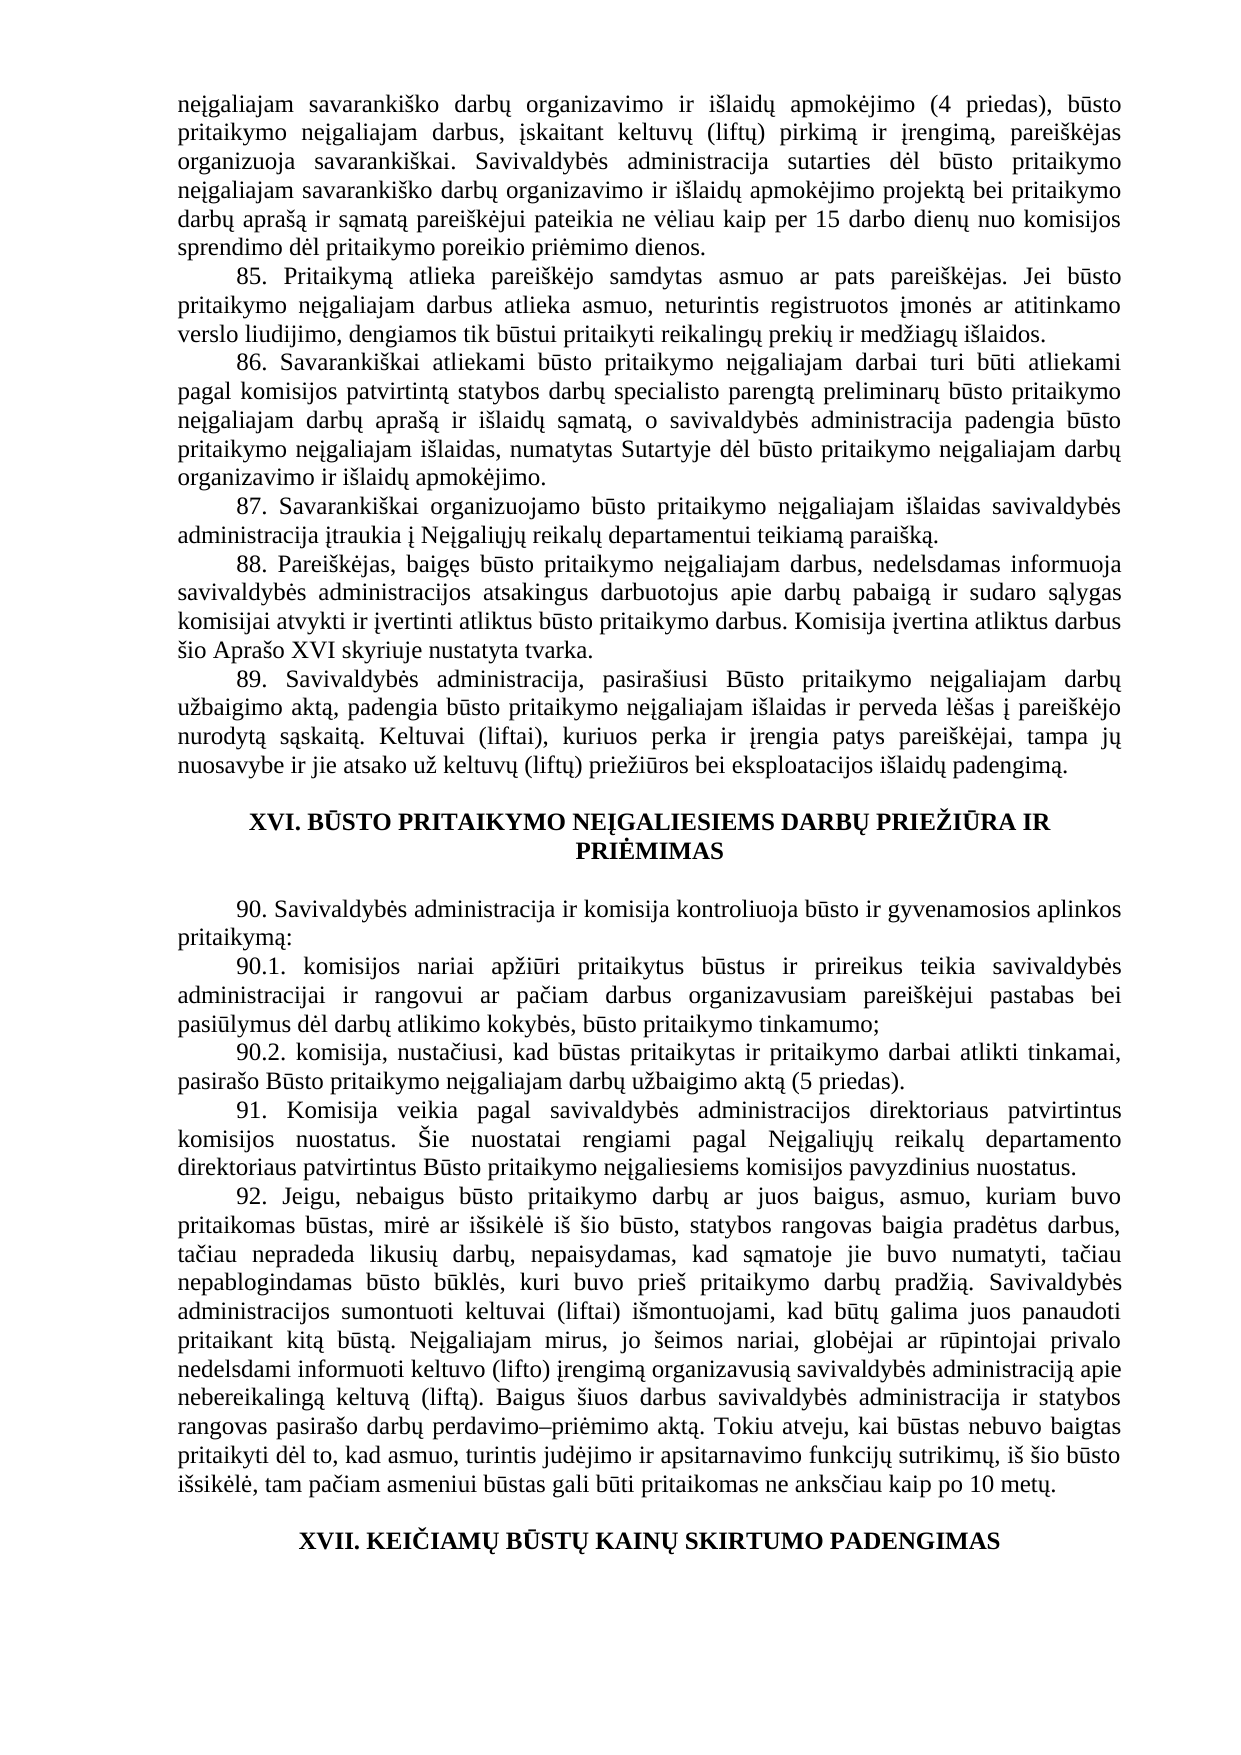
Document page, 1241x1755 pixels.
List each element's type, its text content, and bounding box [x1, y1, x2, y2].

text 87. Savarankiškai organizuojamo būsto pritaikymo neįgaliajam išlaidas savivaldybės administracija įtraukia į Neįgaliųjų reikalų departamentui teikiamą paraišką. [177, 491, 1122, 549]
text XVI. būsto pritaikymo NEĮGALIESIEMS darbų priežiūra ir priėmimas [177, 807, 1122, 865]
text 89. Savivaldybės administracija, pasirašiusi Būsto pritaikymo neįgaliajam darbų užbaigimo aktą, padengia būsto pritaikymo neįgaliajam išlaidas ir perveda lėšas į pareiškėjo nurodytą sąskaitą. Keltuvai (liftai), kuriuos perka ir įrengia patys pareiškėjai, tampa jų nuosavybe ir jie atsako už keltuvų (liftų) priežiūros bei eksploatacijos išlaidų padengimą. [177, 664, 1122, 779]
text 90. Savivaldybės administracija ir komisija kontroliuoja būsto ir gyvenamosios aplinkos pritaikymą: [177, 894, 1122, 951]
text 90.2. komisija, nustačiusi, kad būstas pritaikytas ir pritaikymo darbai atlikti tinkamai, pasirašo Būsto pritaikymo neįgaliajam darbų užbaigimo aktą (5 priedas). [177, 1037, 1122, 1095]
text 86. Savarankiškai atliekami būsto pritaikymo neįgaliajam darbai turi būti atliekami pagal komisijos patvirtintą statybos darbų specialisto parengtą preliminarų būsto pritaikymo neįgaliajam darbų aprašą ir išlaidų sąmatą, o savivaldybės administracija padengia būsto pritaikymo neįgaliajam išlaidas, numatytas Sutartyje dėl būsto pritaikymo neįgaliajam darbų organizavimo ir išlaidų apmokėjimo. [177, 347, 1122, 491]
text 91. Komisija veikia pagal savivaldybės administracijos direktoriaus patvirtintus komisijos nuostatus. Šie nuostatai rengiami pagal Neįgaliųjų reikalų departamento direktoriaus patvirtintus Būsto pritaikymo neįgaliesiems komisijos pavyzdinius nuostatus. [177, 1095, 1122, 1181]
text 90.1. komisijos nariai apžiūri pritaikytus būstus ir prireikus teikia savivaldybės administracijai ir rangovui ar pačiam darbus organizavusiam pareiškėjui pastabas bei pasiūlymus dėl darbų atlikimo kokybės, būsto pritaikymo tinkamumo; [177, 951, 1122, 1037]
text 92. Jeigu, nebaigus būsto pritaikymo darbų ar juos baigus, asmuo, kuriam buvo pritaikomas būstas, mirė ar išsikėlė iš šio būsto, statybos rangovas baigia pradėtus darbus, tačiau nepradeda likusių darbų, nepaisydamas, kad sąmatoje jie buvo numatyti, tačiau nepablogindamas būsto būklės, kuri buvo prieš pritaikymo darbų pradžią. Savivaldybės administracijos sumontuoti keltuvai (liftai) išmontuojami, kad būtų galima juos panaudoti pritaikant kitą būstą. Neįgaliajam mirus, jo šeimos nariai, globėjai ar rūpintojai privalo nedelsdami informuoti keltuvo (lifto) įrengimą organizavusią savivaldybės administraciją apie nebereikalingą keltuvą (liftą). Baigus šiuos darbus savivaldybės administracija ir statybos rangovas pasirašo darbų perdavimo–priėmimo aktą. Tokiu atveju, kai būstas nebuvo baigtas pritaikyti dėl to, kad asmuo, turintis judėjimo ir apsitarnavimo funkcijų sutrikimų, iš šio būsto išsikėlė, tam pačiam asmeniui būstas gali būti pritaikomas ne anksčiau kaip po 10 metų. [177, 1181, 1122, 1497]
text 88. Pareiškėjas, baigęs būsto pritaikymo neįgaliajam darbus, nedelsdamas informuoja savivaldybės administracijos atsakingus darbuotojus apie darbų pabaigą ir sudaro sąlygas komisijai atvykti ir įvertinti atliktus būsto pritaikymo darbus. Komisija įvertina atliktus darbus šio Aprašo XVI skyriuje nustatyta tvarka. [177, 549, 1122, 664]
text neįgaliajam savarankiško darbų organizavimo ir išlaidų apmokėjimo (4 priedas), būsto pritaikymo neįgaliajam darbus, įskaitant keltuvų (liftų) pirkimą ir įrengimą, pareiškėjas organizuoja savarankiškai. Savivaldybės administracija sutarties dėl būsto pritaikymo neįgaliajam savarankiško darbų organizavimo ir išlaidų apmokėjimo projektą bei pritaikymo darbų aprašą ir sąmatą pareiškėjui pateikia ne vėliau kaip per 15 darbo dienų nuo komisijos sprendimo dėl pritaikymo poreikio priėmimo dienos. [177, 89, 1122, 261]
text XVII. KEIČIAMŲ BŪSTŲ KAINŲ SKIRTUMO PADENGIMAS [177, 1526, 1122, 1555]
text 85. Pritaikymą atlieka pareiškėjo samdytas asmuo ar pats pareiškėjas. Jei būsto pritaikymo neįgaliajam darbus atlieka asmuo, neturintis registruotos įmonės ar atitinkamo verslo liudijimo, dengiamos tik būstui pritaikyti reikalingų prekių ir medžiagų išlaidos. [177, 261, 1122, 347]
